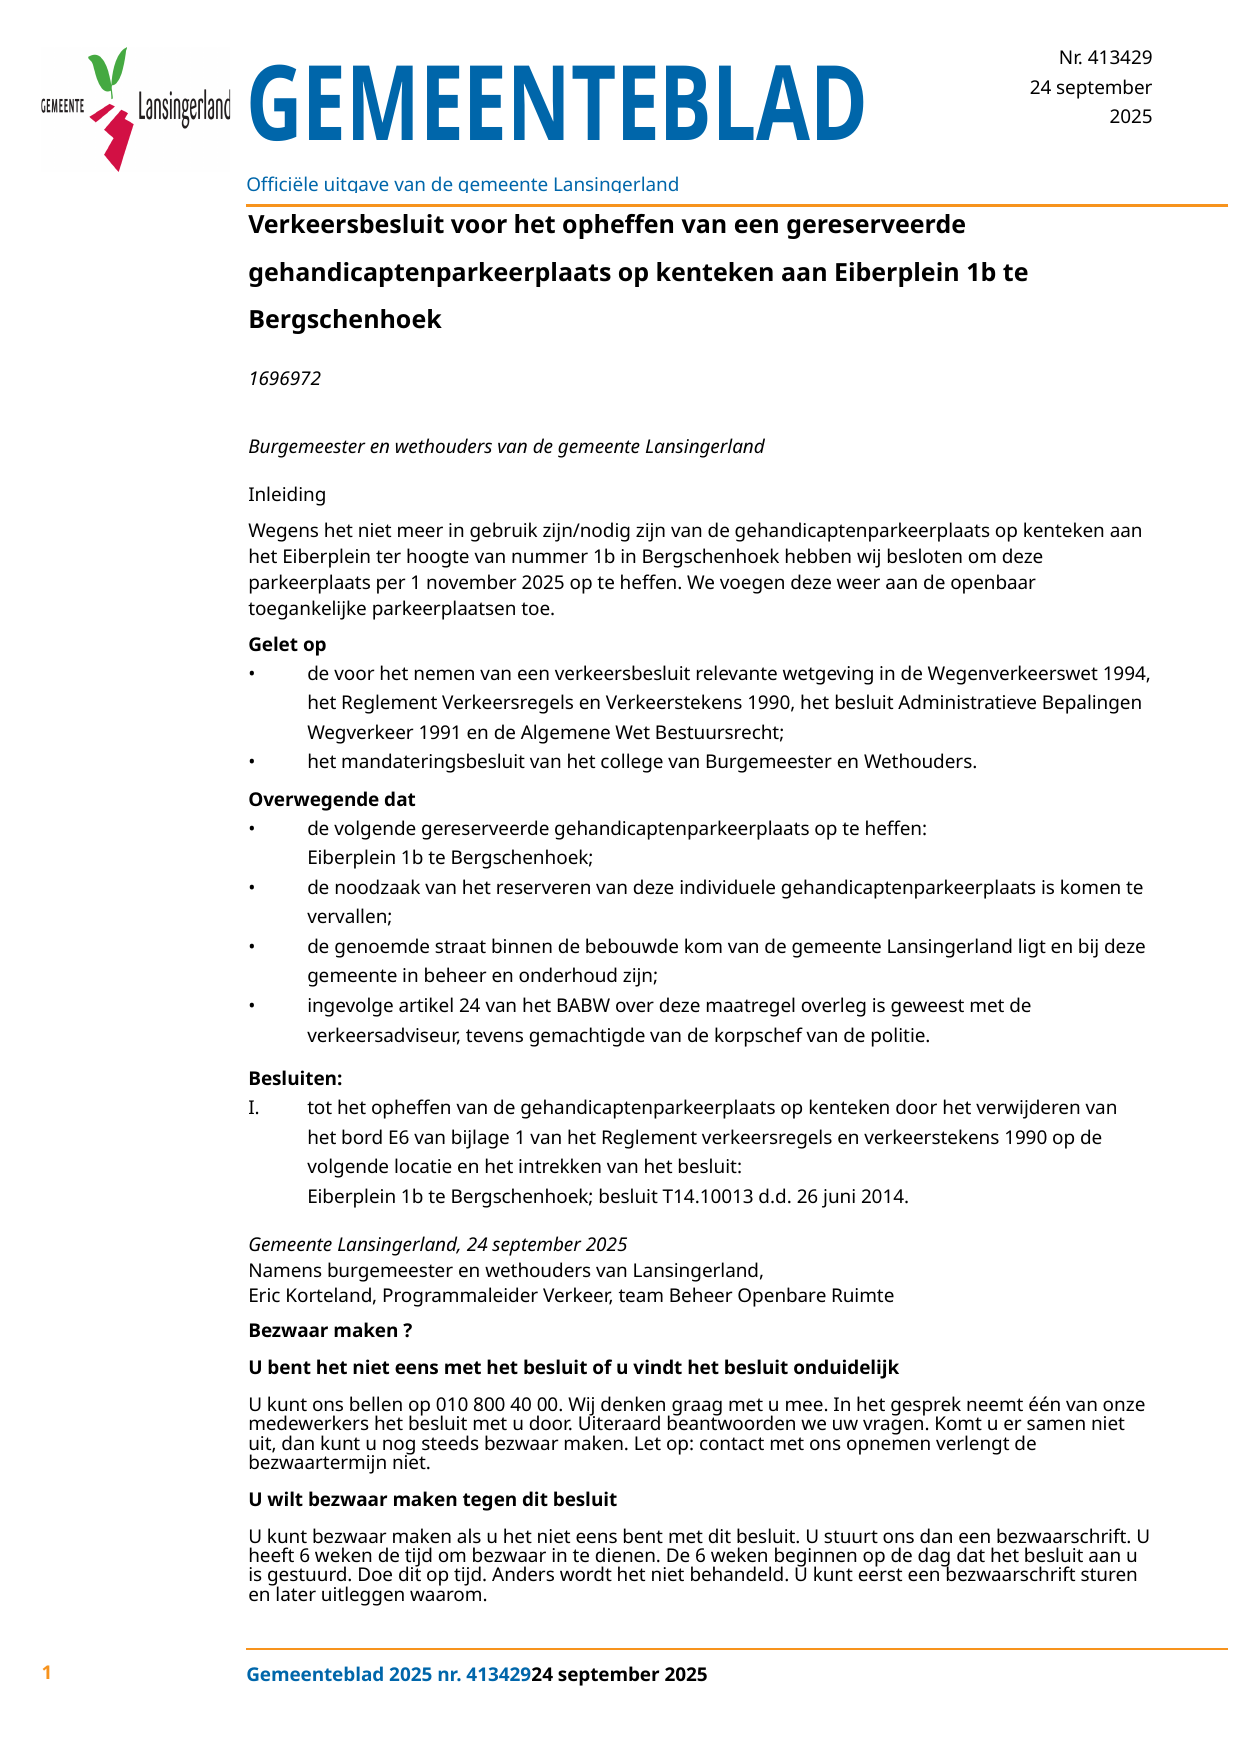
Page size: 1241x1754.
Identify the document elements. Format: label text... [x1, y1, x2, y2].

list Eiberplein 1b te Bergschenhoek; [248, 844, 1152, 870]
text Wegens het niet meer in gebruik zijn/nodig zijn van de gehandicaptenparkeerplaats op kenteken aan het Eiberplein ter hoogte van nummer 1b in Bergschenhoek hebben wij besloten om deze parkeerplaats per 1 november 2025 op te heffen. We voegen deze weer aan de openbaar toegankelijke parkeerplaatsen toe. [248, 517, 1152, 620]
text Gelet op [248, 631, 1152, 657]
list ingevolge artikel 24 van het BABW over deze maatregel overleg is geweest met de [248, 992, 1152, 1018]
text Inleiding [248, 481, 1152, 507]
text 1696972 [248, 366, 1152, 391]
text Eric Korteland, Programmaleider Verkeer, team Beheer Openbare Ruimte [248, 1283, 1152, 1308]
list het mandateringsbesluit van het college van Burgemeester en Wethouders. [248, 748, 1152, 774]
text Bezwaar maken ? [248, 1322, 1152, 1341]
text U wilt bezwaar maken tegen dit besluit [248, 1491, 1152, 1510]
list verkeersadviseur, tevens gemachtigde van de korpschef van de politie. [248, 1022, 1152, 1047]
list Eiberplein 1b te Bergschenhoek; besluit T14.10013 d.d. 26 juni 2014. [248, 1183, 1152, 1209]
list de noodzaak van het reserveren van deze individuele gehandicaptenparkeerplaats is komen te vervallen; [248, 874, 1152, 929]
text U kunt bezwaar maken als u het niet eens bent met dit besluit. U stuurt ons dan een bezwaarschrift. U heeft 6 weken de tijd om bezwaar in te dienen. De 6 weken beginnen op de dag dat het besluit aan u is gestuurd. Doe dit op tijd. Anders wordt het niet behandeld. U kunt eerst een bezwaarschrift sturen en later uitleggen waarom. [248, 1528, 1152, 1605]
list de volgende gereserveerde gehandicaptenparkeerplaats op te heffen: [248, 815, 1152, 840]
text Overwegende dat [248, 786, 1152, 812]
text Verkeersbesluit voor het opheffen van een gereserveerde gehandicaptenparkeerplaats op kenteken aan Eiberplein 1b te Bergschenhoek [248, 207, 1152, 336]
text Namens burgemeester en wethouders van Lansingerland, [248, 1257, 1152, 1283]
text Burgemeester en wethouders van de gemeente Lansingerland [248, 433, 1152, 459]
text Gemeente Lansingerland, 24 september 2025 [248, 1231, 1152, 1257]
list tot het opheffen van de gehandicaptenparkeerplaats op kenteken door het verwijderen van het bord E6 van bijlage 1 van het Reglement verkeersregels en verkeerstekens 1990 op de volgende locatie en het intrekken van het besluit: [248, 1094, 1152, 1179]
picture [41, 47, 231, 172]
text Besluiten: [248, 1065, 1152, 1091]
list de voor het nemen van een verkeersbesluit relevante wetgeving in de Wegenverkeerswet 1994, het Reglement Verkeersregels en Verkeerstekens 1990, het besluit Administratieve Bepalingen Wegverkeer 1991 en de Algemene Wet Bestuursrecht; [248, 660, 1152, 744]
list de genoemde straat binnen de bebouwde kom van de gemeente Lansingerland ligt en bij deze gemeente in beheer en onderhoud zijn; [248, 933, 1152, 988]
text U bent het niet eens met het besluit of u vindt het besluit onduidelijk [248, 1359, 1152, 1378]
text U kunt ons bellen op 010 800 40 00. Wij denken graag met u mee. In het gesprek neemt één van onze medewerkers het besluit met u door. Uiteraard beantwoorden we uw vragen. Komt u er samen niet uit, dan kunt u nog steeds bezwaar maken. Let op: contact met ons opnemen verlengt de bezwaartermijn niet. [248, 1396, 1152, 1473]
